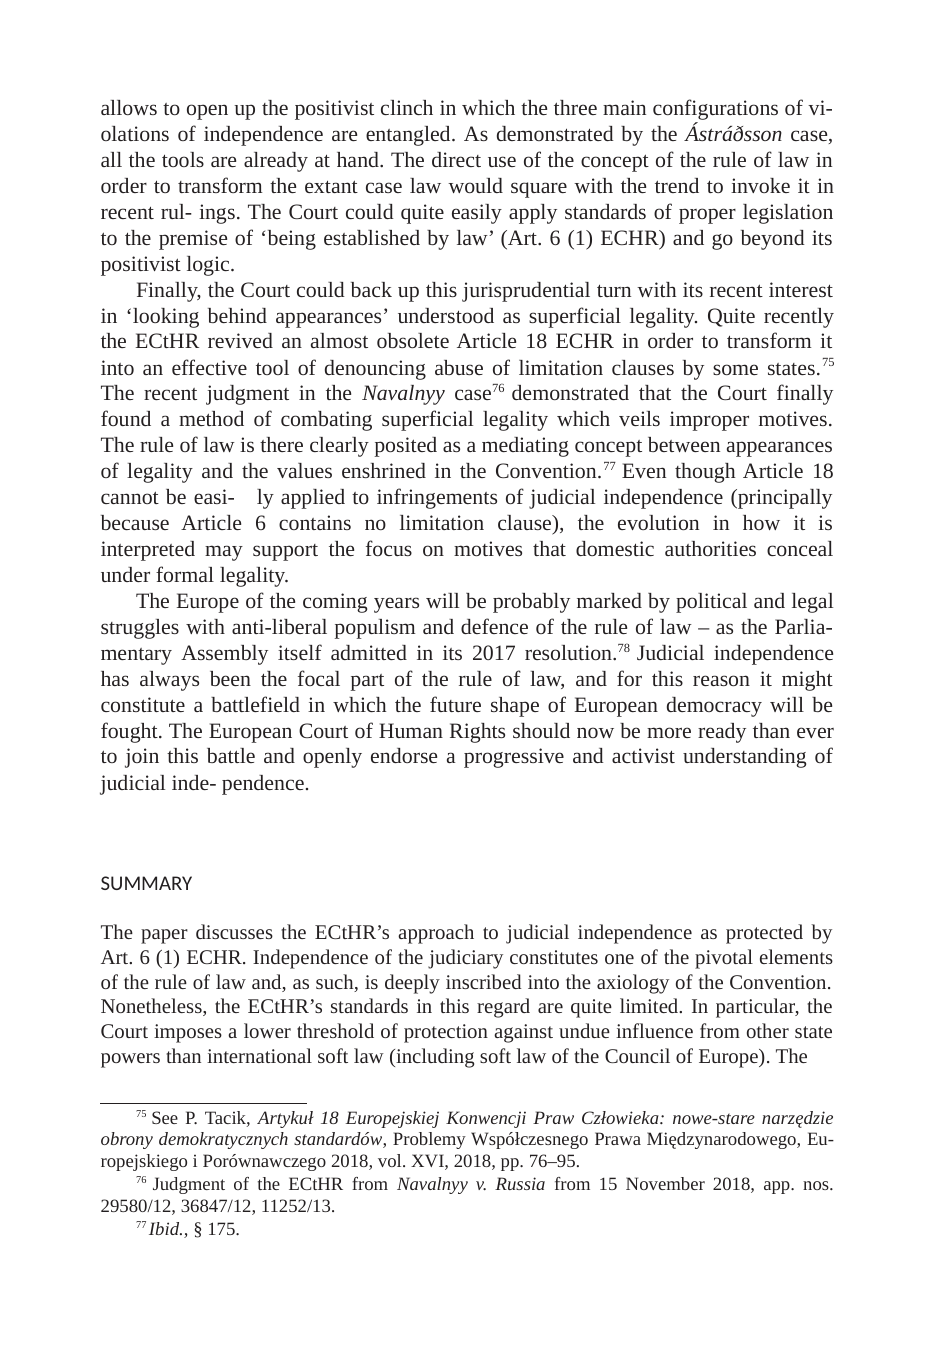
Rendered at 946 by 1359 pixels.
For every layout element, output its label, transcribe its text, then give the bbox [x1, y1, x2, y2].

text The Europe of the coming years will be probably marked by political and legal struggles with anti-liberal populism and defence of the rule of law – as the Parlia- mentary Assembly itself admitted in its 2017 resolution.78 Judicial independence has always been the focal part of the rule of law, and for this reason it might constitute a battlefield in which the future shape of European democracy will be fought. The European Court of Human Rights should now be more ready than ever to join this battle and openly endorse a progressive and activist understanding of judicial inde- pendence. [100, 588, 834, 795]
text 75 See P. Tacik, Artykuł 18 Europejskiej Konwencji Praw Człowieka: nowe-stare narzędzie obrony demokratycznych standardów, Problemy Współczesnego Prawa Międzynarodowego, Eu- ropejskiego i Porównawczego 2018, vol. XVI, 2018, pp. 76–95. [100, 1102, 834, 1171]
text The paper discusses the ECtHR’s approach to judicial independence as protected by Art. 6 (1) ECHR. Independence of the judiciary constitutes one of the pivotal elements of the rule of law and, as such, is deeply inscribed into the axiology of the Convention. Nonetheless, the ECtHR’s standards in this regard are quite limited. In particular, the Court imposes a lower threshold of protection against undue influence from other state powers than international soft law (including soft law of the Council of Europe). The [100, 920, 834, 1068]
text allows to open up the positivist clinch in which the three main configurations of vi- olations of independence are entangled. As demonstrated by the Ástráðsson case, all the tools are already at hand. The direct use of the concept of the rule of law in order to transform the extant case law would square with the trend to invoke it in recent rul- ings. The Court could quite easily apply standards of proper legislation to the premise of ‘being established by law’ (Art. 6 (1) ECHR) and go beyond its positivist logic. [100, 95, 834, 276]
text Finally, the Court could back up this jurisprudential turn with its recent interest in ‘looking behind appearances’ understood as superficial legality. Quite recently the ECtHR revived an almost obsolete Article 18 ECHR in order to transform it into an effective tool of denouncing abuse of limitation clauses by some states.75 The recent judgment in the Navalnyy case76 demonstrated that the Court finally found a method of combating superficial legality which veils improper motives. The rule of law is there clearly posited as a mediating concept between appearances of legality and the values enshrined in the Convention.77 Even though Article 18 cannot be easi- ly applied to infringements of judicial independence (principally because Article 6 contains no limitation clause), the evolution in how it is interpreted may support the focus on motives that domestic authorities conceal under formal legality. [100, 277, 834, 587]
text SUMMARY [100, 870, 846, 895]
text 77 Ibid., § 175. [136, 1218, 846, 1240]
text 76 Judgment of the ECtHR from Navalnyy v. Russia from 15 November 2018, app. nos. 29580/12, 36847/12, 11252/13. [100, 1173, 834, 1216]
